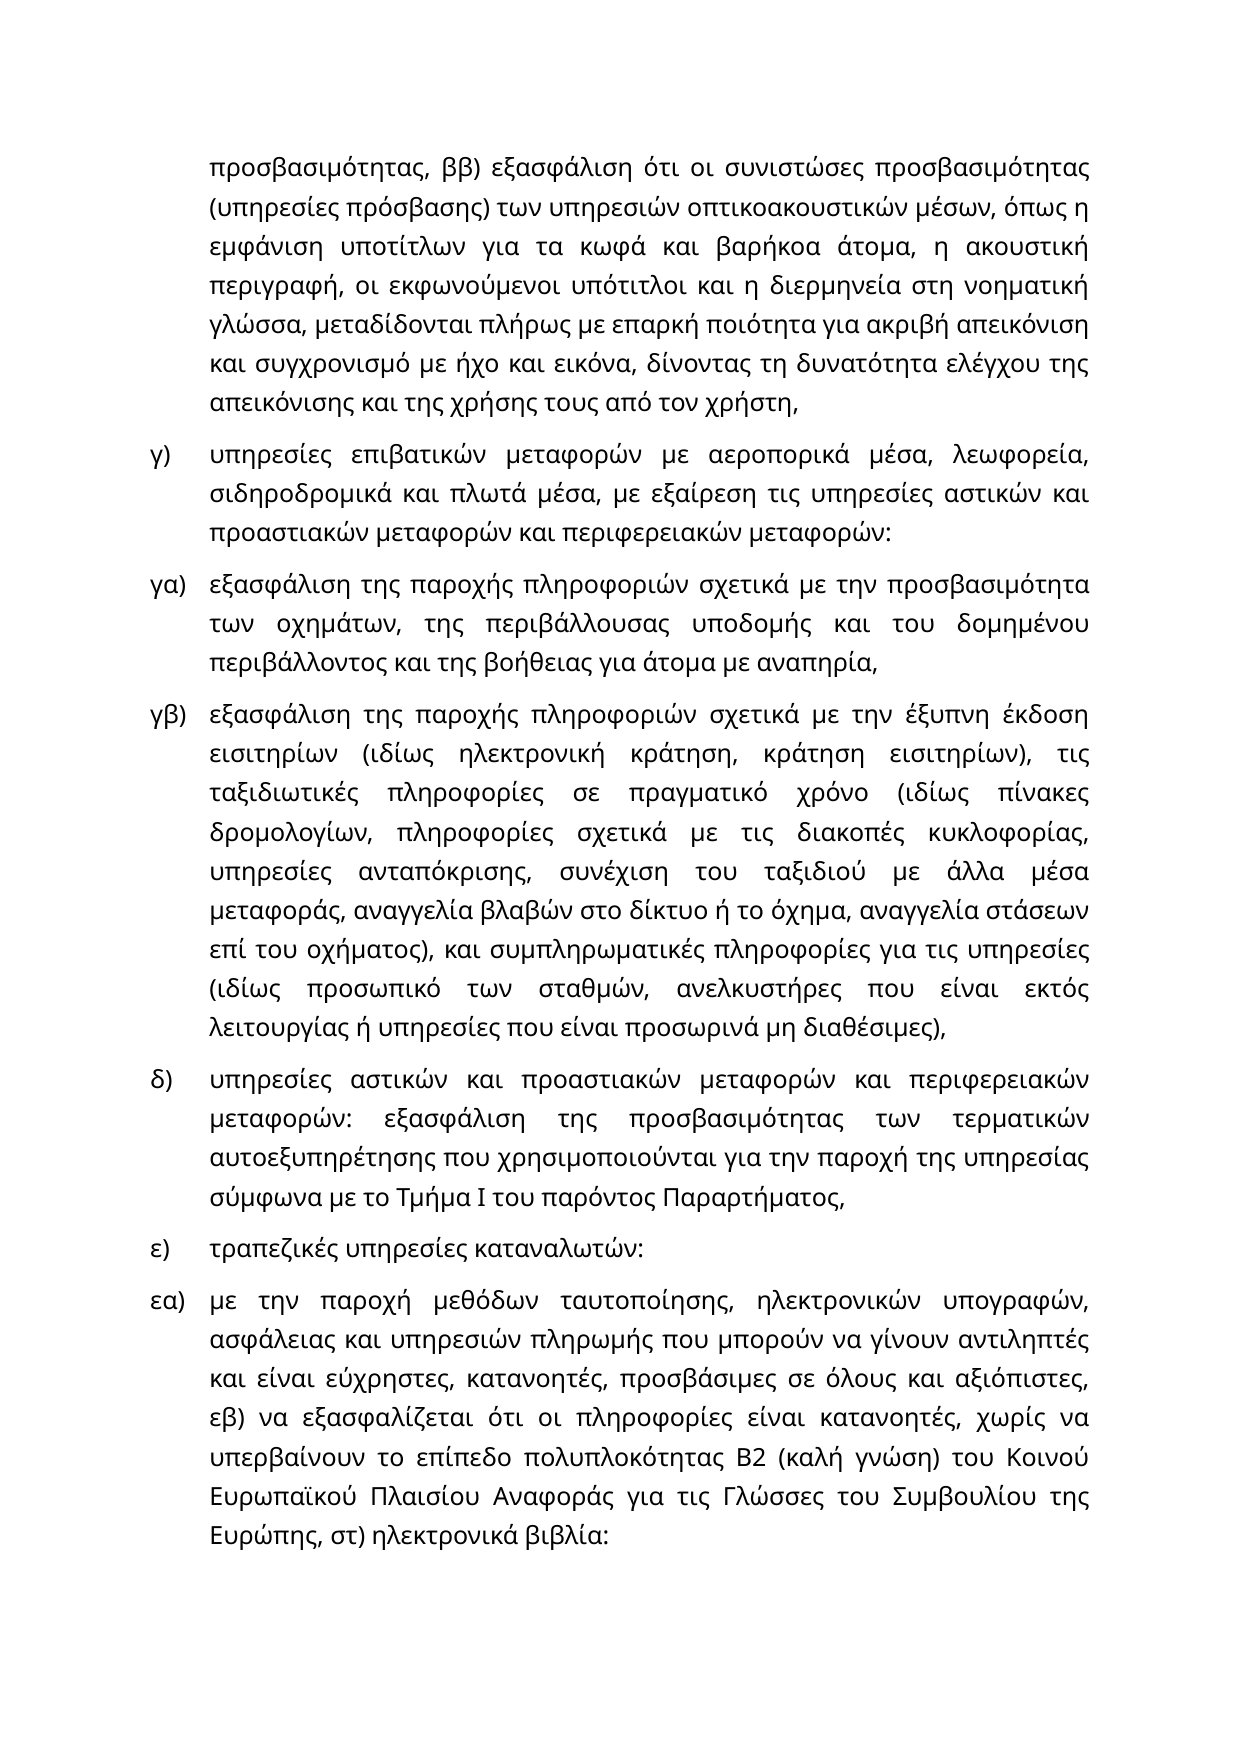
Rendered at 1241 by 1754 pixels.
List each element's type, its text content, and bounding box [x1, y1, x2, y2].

list εα) με την παροχή μεθόδων ταυτοποίησης, ηλεκτρονικών υπογραφών, ασφάλειας και υπηρεσιών πληρωμής που μπορούν να γίνουν αντιληπτές και είναι εύχρηστες, κατανοητές, προσβάσιμες σε όλους και αξιόπιστες, εβ) να εξασφαλίζεται ότι οι πληροφορίες είναι κατανοητές, χωρίς να υπερβαίνουν το επίπεδο πολυπλοκότητας B2 (καλή γνώση) του Κοινού Ευρωπαϊκού Πλαισίου Αναφοράς για τις Γλώσσες του Συμβουλίου της Ευρώπης, στ) ηλεκτρονικά βιβλία: [150, 1282, 1090, 1552]
list γ) υπηρεσίες επιβατικών μεταφορών με αεροπορικά μέσα, λεωφορεία, σιδηροδρομικά και πλωτά μέσα, με εξαίρεση τις υπηρεσίες αστικών και προαστιακών μεταφορών και περιφερειακών μεταφορών: [150, 437, 1090, 549]
list ε) τραπεζικές υπηρεσίες καταναλωτών: [150, 1231, 1090, 1265]
list γα) εξασφάλιση της παροχής πληροφοριών σχετικά με την προσβασιμότητα των οχημάτων, της περιβάλλουσας υποδομής και του δομημένου περιβάλλοντος και της βοήθειας για άτομα με αναπηρία, [150, 567, 1090, 679]
list προσβασιμότητας, ββ) εξασφάλιση ότι οι συνιστώσες προσβασιμότητας (υπηρεσίες πρόσβασης) των υπηρεσιών οπτικοακουστικών μέσων, όπως η εμφάνιση υποτίτλων για τα κωφά και βαρήκοα άτομα, η ακουστική περιγραφή, οι εκφωνούμενοι υπότιτλοι και η διερμηνεία στη νοηματική γλώσσα, μεταδίδονται πλήρως με επαρκή ποιότητα για ακριβή απεικόνιση και συγχρονισμό με ήχο και εικόνα, δίνοντας τη δυνατότητα ελέγχου της απεικόνισης και της χρήσης τους από τον χρήστη, [150, 150, 1090, 419]
list δ) υπηρεσίες αστικών και προαστιακών μεταφορών και περιφερειακών μεταφορών: εξασφάλιση της προσβασιμότητας των τερματικών αυτοεξυπηρέτησης που χρησιμοποιούνται για την παροχή της υπηρεσίας σύμφωνα με το Τμήμα I του παρόντος Παραρτήματος, [150, 1062, 1090, 1213]
list γβ) εξασφάλιση της παροχής πληροφοριών σχετικά με την έξυπνη έκδοση εισιτηρίων (ιδίως ηλεκτρονική κράτηση, κράτηση εισιτηρίων), τις ταξιδιωτικές πληροφορίες σε πραγματικό χρόνο (ιδίως πίνακες δρομολογίων, πληροφορίες σχετικά με τις διακοπές κυκλοφορίας, υπηρεσίες ανταπόκρισης, συνέχιση του ταξιδιού με άλλα μέσα μεταφοράς, αναγγελία βλαβών στο δίκτυο ή το όχημα, αναγγελία στάσεων επί του οχήματος), και συμπληρωματικές πληροφορίες για τις υπηρεσίες (ιδίως προσωπικό των σταθμών, ανελκυστήρες που είναι εκτός λειτουργίας ή υπηρεσίες που είναι προσωρινά μη διαθέσιμες), [150, 697, 1090, 1044]
